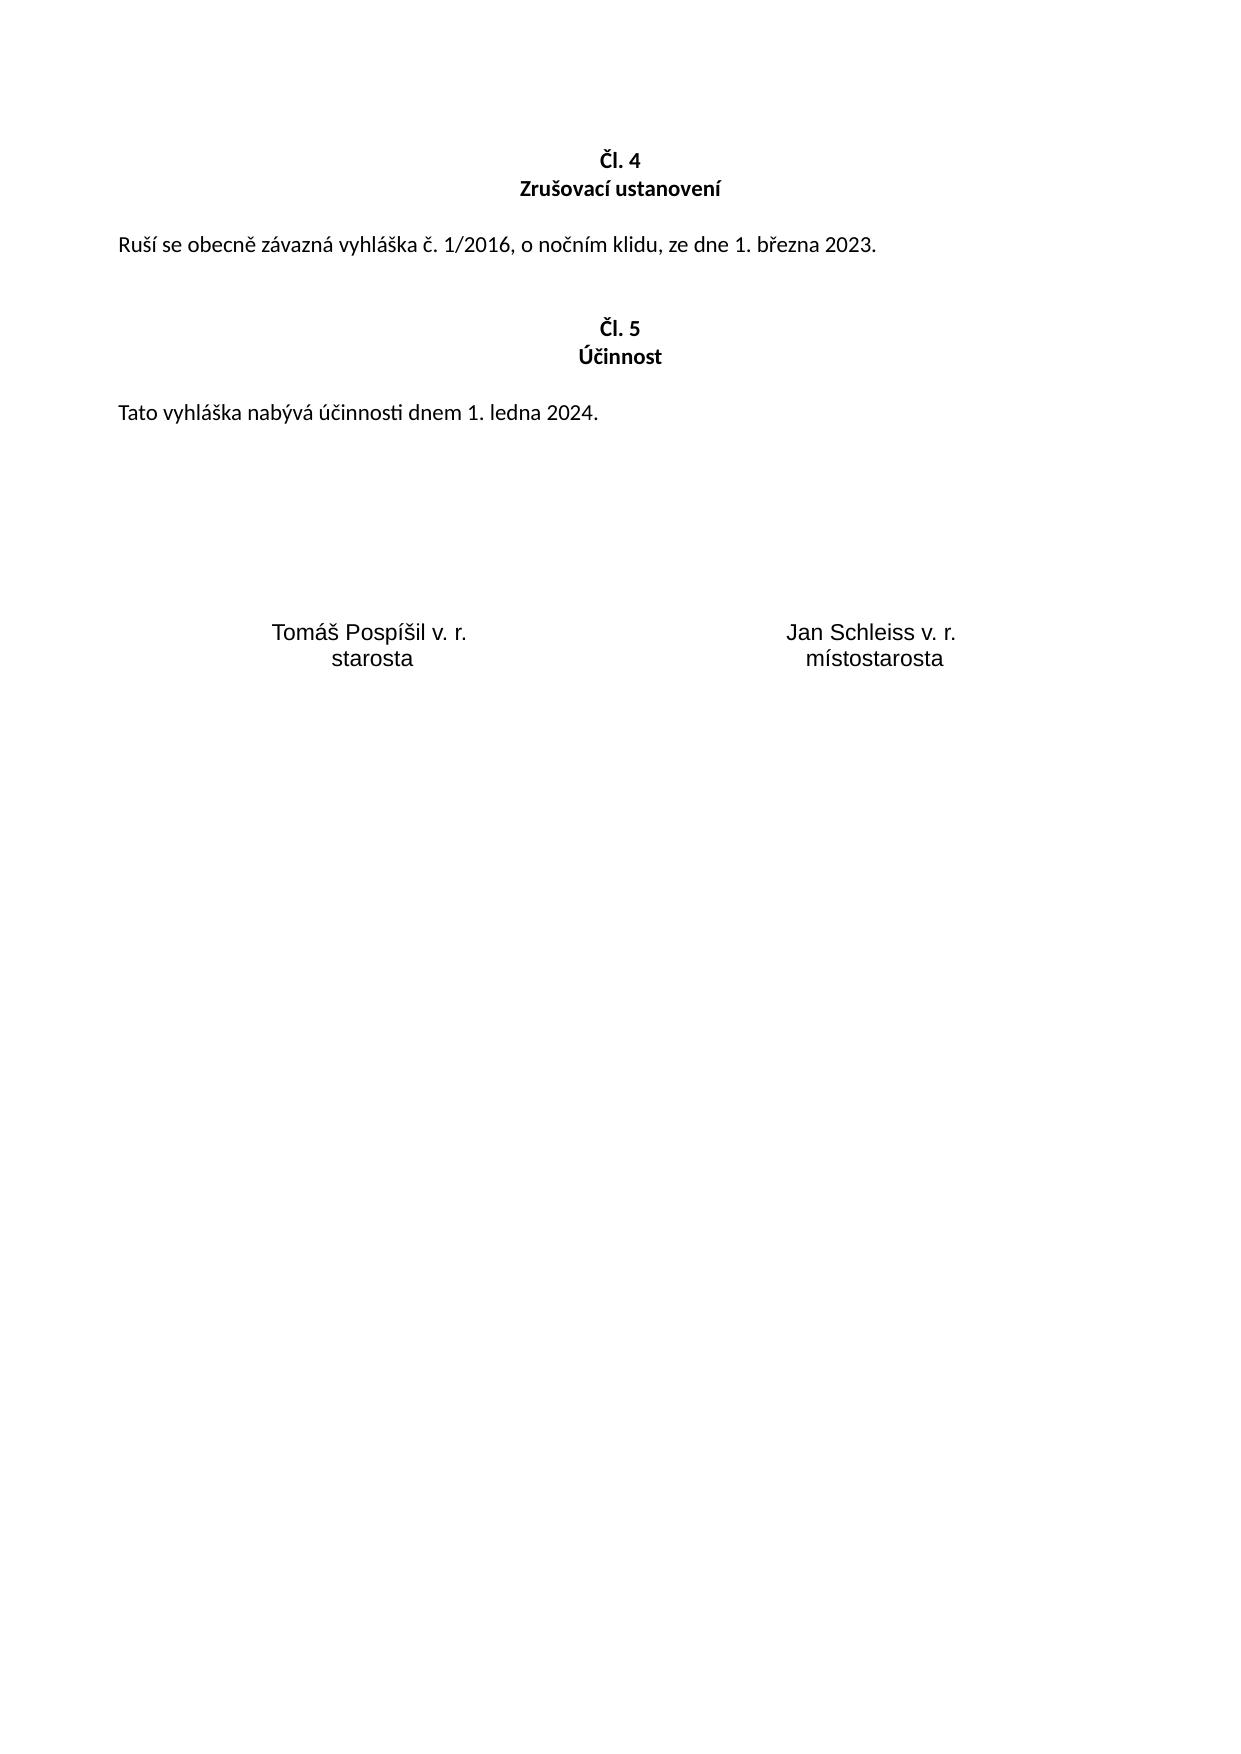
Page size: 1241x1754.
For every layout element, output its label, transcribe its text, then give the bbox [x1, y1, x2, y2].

text Účinnost [118, 342, 1122, 370]
table_cell Jan Schleiss v. r. místostarosta [620, 600, 1122, 677]
table_header [620, 488, 1122, 600]
table_header [118, 488, 620, 600]
text Zrušovací ustanovení [118, 174, 1122, 202]
text Tato vyhláška nabývá účinnosti dnem 1. ledna 2024. [118, 398, 1122, 426]
text Čl. 5 [118, 314, 1122, 342]
text Ruší se obecně závazná vyhláška č. 1/2016, o nočním klidu, ze dne 1. března 2023. [118, 230, 1122, 258]
table_cell Tomáš Pospíšil v. r. starosta [118, 600, 620, 677]
text Čl. 4 [118, 146, 1122, 174]
